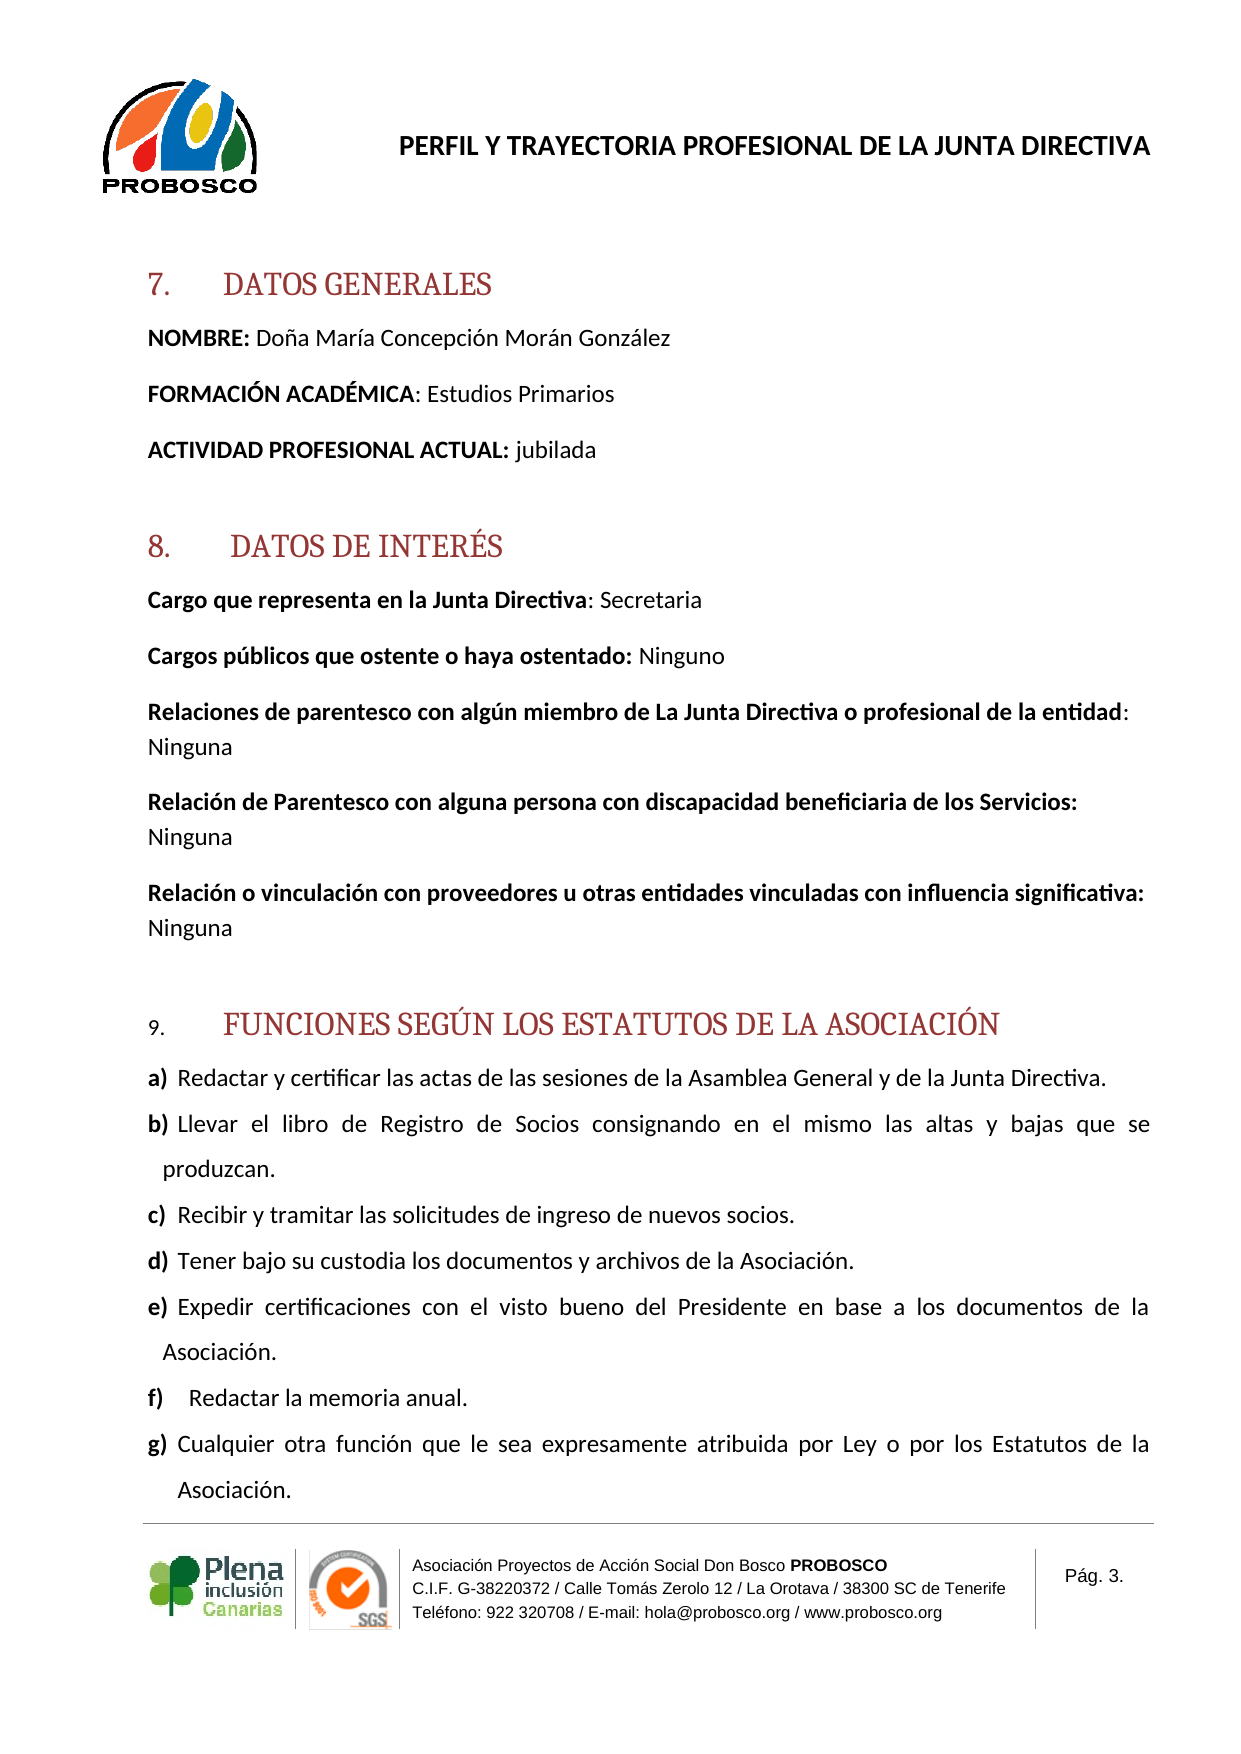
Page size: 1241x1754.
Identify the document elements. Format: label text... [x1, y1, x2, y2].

list Tener bajo su custodia los documentos y archivos de la Asociación. [148, 1245, 1152, 1276]
text Cargo que representa en la Junta Directiva: Secretaria [148, 584, 1152, 614]
list Redactar la memoria anual. [148, 1382, 1152, 1413]
text Relación o vinculación con proveedores u otras entidades vinculadas con influencia significativa: Ninguna [148, 877, 1152, 943]
list Redactar y certificar las actas de las sesiones de la Asamblea General y de la Junta Directiva. [148, 1062, 1152, 1093]
text ACTIVIDAD PROFESIONAL ACTUAL: jubilada [148, 434, 1152, 464]
subtitle FUNCIONES SEGÚN LOS ESTATUTOS DE LA ASOCIACIÓN [148, 1006, 1152, 1044]
list Cualquier otra función que le sea expresamente atribuida por Ley o por los Estatutos de la Asociación. [148, 1428, 1152, 1504]
text FORMACIÓN ACADÉMICA: Estudios Primarios [148, 378, 1152, 409]
list Expedir certificaciones con el visto bueno del Presidente en base a los documentos de la Asociación. [148, 1291, 1152, 1367]
text Relaciones de parentesco con algún miembro de La Junta Directiva o profesional de la entidad: Ninguna [148, 696, 1152, 761]
list Llevar el libro de Registro de Socios consignando en el mismo las altas y bajas que se produzcan. [148, 1108, 1152, 1184]
text Cargos públicos que ostente o haya ostentado: Ninguno [148, 640, 1152, 670]
subtitle DATOS DE INTERÉS [148, 527, 1152, 566]
subtitle DATOS GENERALES [148, 266, 1152, 304]
text NOMBRE: Doña María Concepción Morán González [148, 322, 1152, 353]
text Relación de Parentesco con alguna persona con discapacidad beneficiaria de los Servicios: Ninguna [148, 786, 1152, 852]
list Recibir y tramitar las solicitudes de ingreso de nuevos socios. [148, 1199, 1152, 1230]
